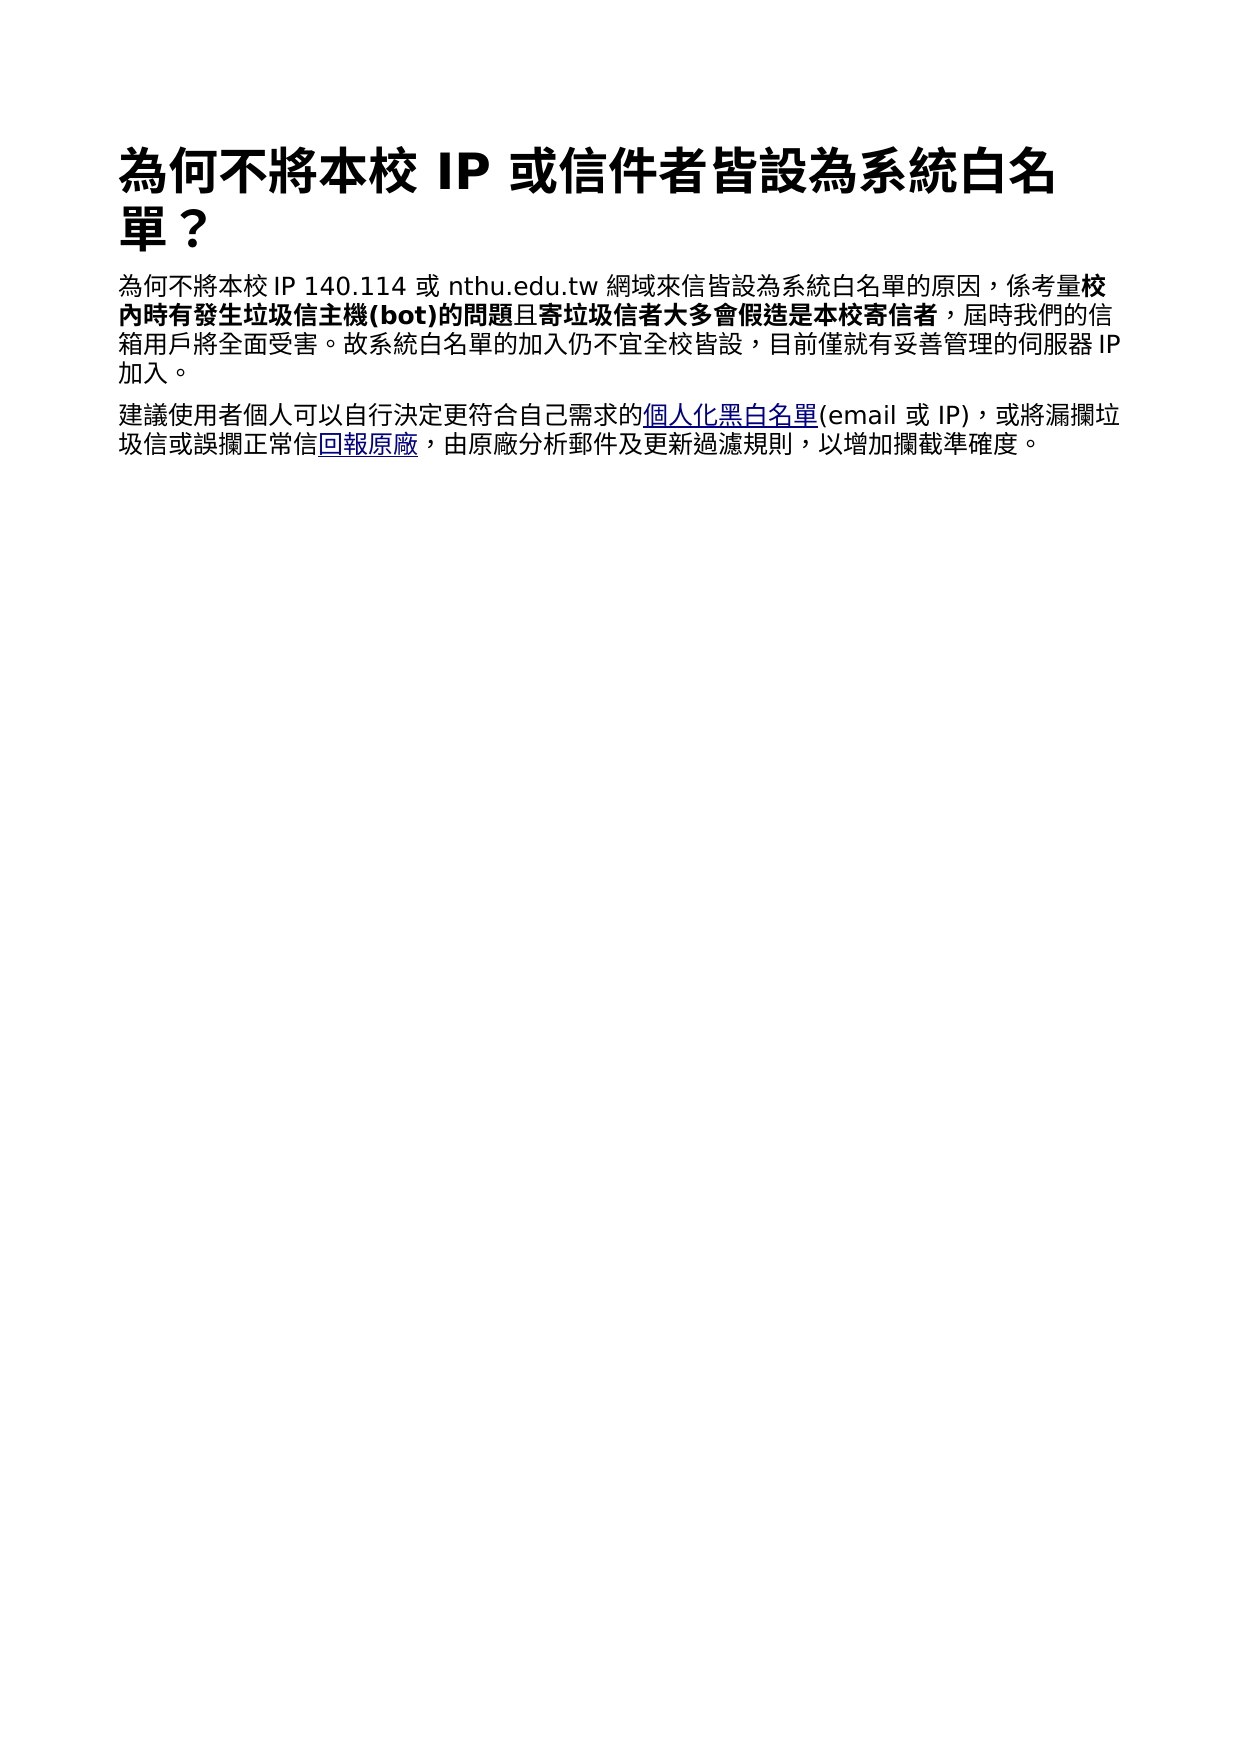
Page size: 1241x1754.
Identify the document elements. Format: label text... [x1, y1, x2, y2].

text 為何不將本校IP 140.114 或 nthu.edu.tw 網域來信皆設為系統白名單的原因，係考量校內時有發生垃圾信主機(bot)的問題且寄垃圾信者大多會假造是本校寄信者，屆時我們的信箱用戶將全面受害。故系統白名單的加入仍不宜全校皆設，目前僅就有妥善管理的伺服器IP加入。 [118, 272, 1122, 389]
subtitle 為何不將本校 IP 或信件者皆設為系統白名單？ [118, 143, 1122, 259]
text 建議使用者個人可以自行決定更符合自己需求的個人化黑白名單(email 或 IP)，或將漏攔垃圾信或誤攔正常信回報原廠，由原廠分析郵件及更新過濾規則，以增加攔截準確度。 [118, 401, 1122, 459]
